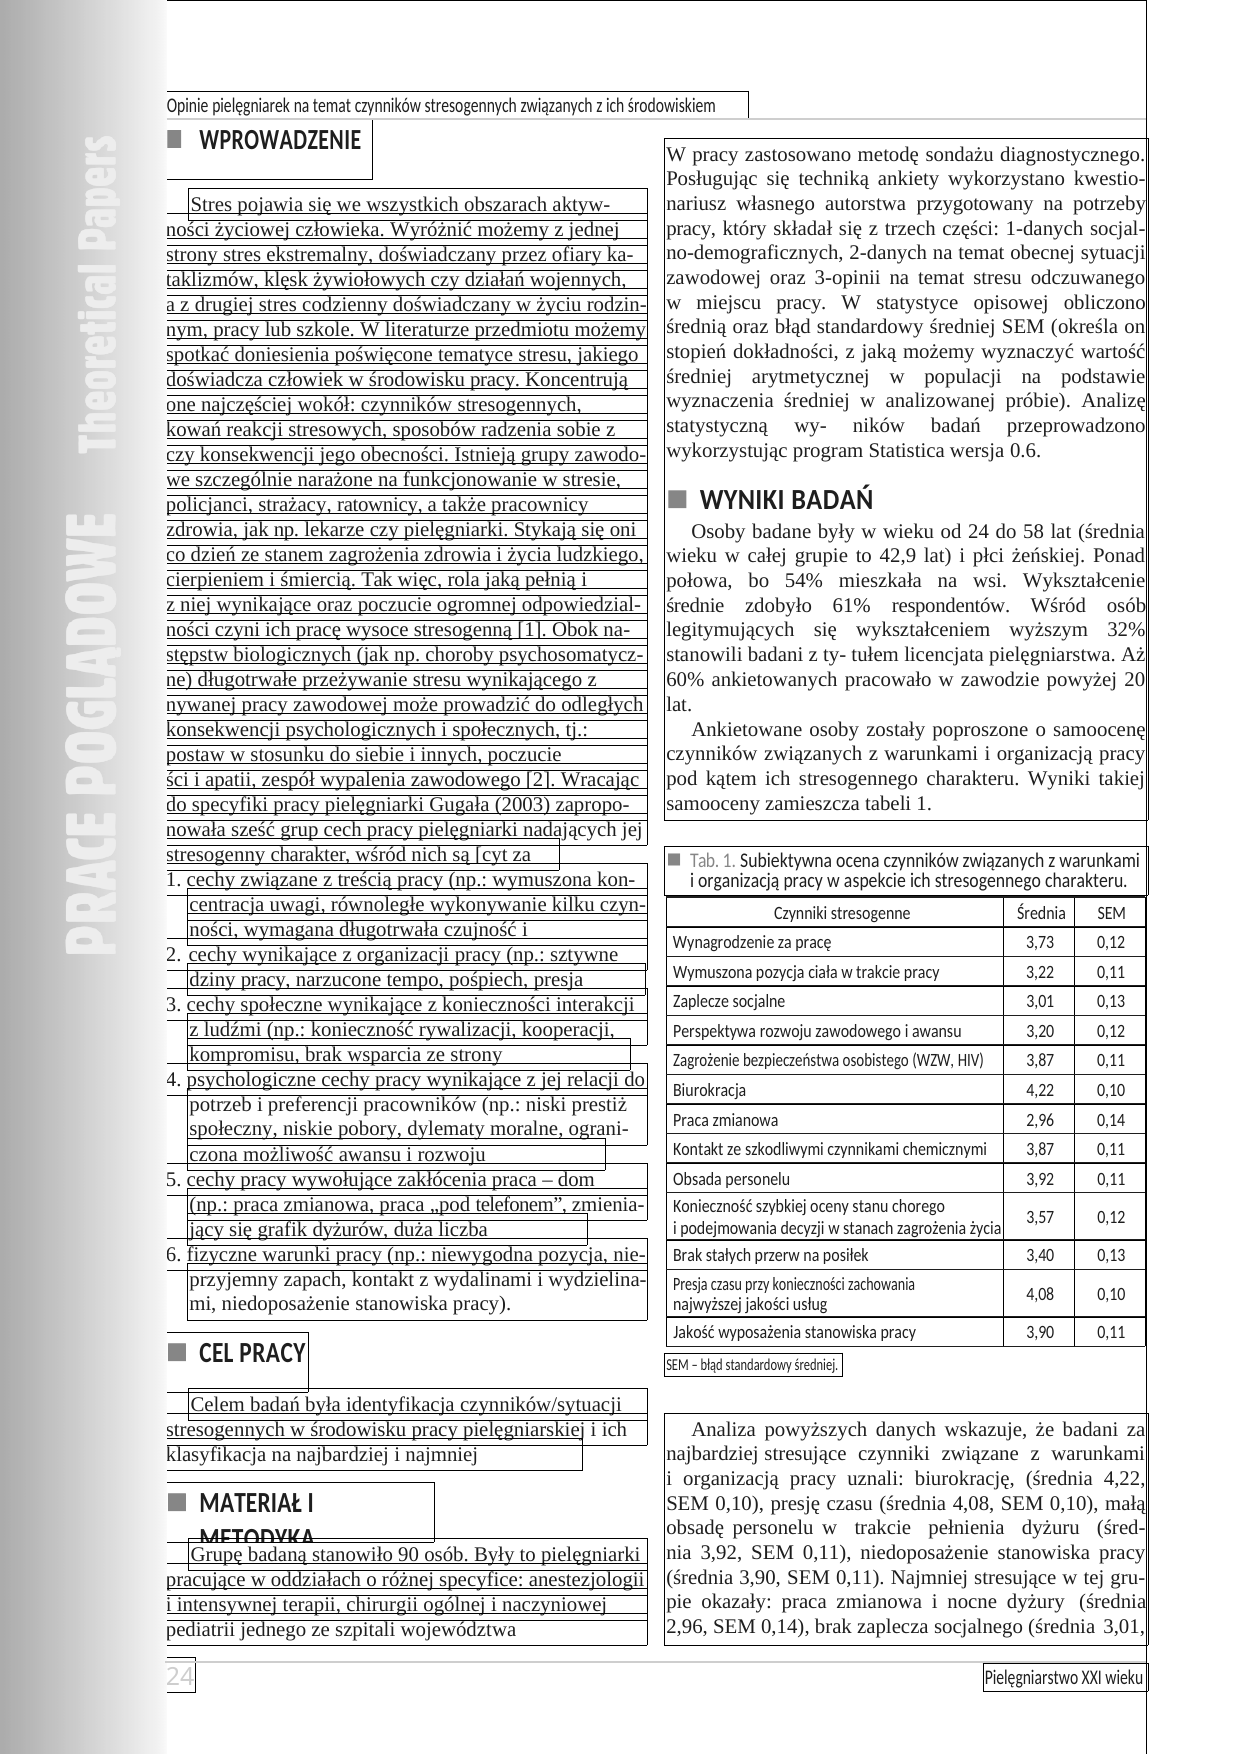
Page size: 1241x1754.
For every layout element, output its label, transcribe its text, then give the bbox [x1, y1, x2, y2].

text Wynagrodzenie za pracę [673, 931, 1003, 953]
text Pielęgniarstwo XXI wieku [984, 1664, 1146, 1690]
text nowała sześć grup cech pracy pielęgniarki nadających jej [167, 816, 647, 841]
text i podejmowania decyzji w stanach zagrożenia życia [673, 1217, 1003, 1239]
text ści i apatii, zespół wypalenia zawodowego [2]. Wracając [167, 766, 647, 788]
picture [0, 0, 167, 1754]
text Celem badań była identyfikacja czynników/sytuacji [190, 1391, 647, 1413]
text 3,20 [1026, 1019, 1074, 1042]
text Perspektywa rozwoju zawodowego i awansu [673, 1019, 1003, 1042]
text 0,12 [1097, 931, 1145, 953]
text 2,96 [1026, 1108, 1074, 1131]
text cierpieniem i śmiercią. Tak więc, rola jaką pełnią i zadania [167, 566, 647, 588]
text 6. fizyczne warunki pracy (np.: niewygodna pozycja, nie- [167, 1241, 647, 1266]
text 1. cechy związane z treścią pracy (np.: wymuszona kon- [167, 866, 647, 891]
text Jakość wyposażenia stanowiska pracy [673, 1321, 1003, 1343]
text 0,11 [1097, 1137, 1145, 1160]
text taklizmów, klęsk żywiołowych czy działań wojennych, [167, 266, 647, 288]
list Tab. 1. Subiektywna ocena czynników związanych z warunkami i organizacją pracy w aspekcie ich stresogennego charakteru. [666, 851, 1146, 892]
text Brak stałych przerw na posiłek [673, 1244, 1003, 1267]
text 3,87 [1026, 1049, 1074, 1072]
list MATERIAŁ I METODYKA [167, 1484, 434, 1542]
text zdrowia, jak np. lekarze czy pielęgniarki. Stykają się oni na [167, 516, 647, 538]
text 3,22 [1026, 960, 1074, 983]
text 3,40 [1026, 1244, 1074, 1267]
text (np.: praca zmianowa, praca „pod telefonem”, zmienia- [189, 1191, 647, 1216]
text dziny pracy, narzucone tempo, pośpiech, presja czasu); [189, 966, 645, 988]
text centracja uwagi, równoległe wykonywanie kilku czyn- [189, 891, 647, 913]
text kowań reakcji stresowych, sposobów radzenia sobie z nim [167, 416, 647, 438]
text jący się grafik dyżurów, duża liczba nadgodzin); [189, 1216, 587, 1238]
text ności, wymagana długotrwała czujność i bezbłędność); [189, 916, 647, 938]
text a z drugiej stres codzienny doświadczany w życiu rodzin- [167, 291, 647, 313]
text 3,92 [1026, 1167, 1074, 1190]
text 4,08 [1026, 1282, 1074, 1305]
text konsekwencji psychologicznych i społecznych, tj.: zmiana [167, 716, 647, 738]
text z ludźmi (np.: konieczność rywalizacji, kooperacji, [189, 1016, 647, 1041]
text ności życiowej człowieka. Wyróżnić możemy z jednej [167, 216, 647, 238]
text 3,01 [1026, 989, 1074, 1012]
text Obsada personelu [673, 1167, 1003, 1190]
text Ankietowane osoby zostały poproszone o samoocenę czynników związanych z warunkami i organizacją pracy pod kątem ich stresogennego charakteru. Wyniki takiej samooceny zamieszcza tabeli 1. [666, 717, 1146, 815]
text 0,12 [1097, 1205, 1145, 1228]
text stresogenny charakter, wśród nich są [cyt za 3]: [167, 841, 558, 863]
text przyjemny zapach, kontakt z wydalinami i wydzielina- mi, niedoposażenie stanowiska pracy). [189, 1266, 647, 1315]
text 24 [167, 1663, 195, 1692]
text 0,12 [1097, 1019, 1145, 1042]
text Zagrożenie bezpieczeństwa osobistego (WZW, HIV) [673, 1049, 1003, 1072]
text 3,57 [1026, 1205, 1074, 1228]
text kompromisu, brak wsparcia ze strony przełożonych); [189, 1041, 630, 1063]
text policjanci, strażacy, ratownicy, a także pracownicy służby [167, 491, 647, 513]
text Stres pojawia się we wszystkich obszarach aktyw- [190, 191, 647, 213]
text 3,90 [1026, 1321, 1074, 1343]
text spotkać doniesienia poświęcone tematyce stresu, jakiego [167, 341, 647, 363]
text nywanej pracy zawodowej może prowadzić do odległych [167, 691, 647, 713]
text Opinie pielęgniarek na temat czynników stresogennych związanych z ich środowiskiem pracy [167, 92, 748, 118]
text SEM – błąd standardowy średniej. [666, 1354, 842, 1375]
text Presja czasu przy konieczności zachowania najwyższej jakości usług [673, 1273, 917, 1315]
text pediatrii jednego ze szpitali województwa małopolskiego. [167, 1616, 647, 1645]
text 5. cechy pracy wywołujące zakłócenia praca – dom [167, 1166, 647, 1191]
list WPROWADZENIE [167, 121, 372, 157]
text z niej wynikające oraz poczucie ogromnej odpowiedzial- [167, 591, 647, 613]
text do specyfiki pracy pielęgniarki Gugała (2003) zapropo- [167, 791, 647, 813]
text czy konsekwencji jego obecności. Istnieją grupy zawodo- [167, 441, 647, 463]
text potrzeb i preferencji pracowników (np.: niski prestiż społeczny, niskie pobory, dylematy moralne, ograni- [189, 1091, 647, 1140]
text 4,22 [1026, 1078, 1074, 1101]
text 3. cechy społeczne wynikające z konieczności interakcji [167, 991, 647, 1016]
text Analiza powyższych danych wskazuje, że badani za najbardziej stresujące czynniki związane z warunkami i organizacją pracy uznali: biurokrację, (średnia 4,22, SEM 0,10), presję czasu (średnia 4,08, SEM 0,10), małą obsadę personelu w trakcie pełnienia dyżuru (śred- nia 3,92, SEM 0,11), niedoposażenie stanowiska pracy (średnia 3,90, SEM 0,11). Najmniej stresujące w tej gru- pie okazały: praca zmianowa i nocne dyżury (średnia 2,96, SEM 0,14), brak zaplecza socjalnego (średnia 3,01, [666, 1416, 1146, 1638]
text Kontakt ze szkodliwymi czynnikami chemicznymi [673, 1137, 1003, 1160]
text 4. psychologiczne cechy pracy wynikające z jej relacji do [167, 1066, 647, 1091]
text W pracy zastosowano metodę sondażu diagnostycznego. Posługując się techniką ankiety wykorzystano kwestio- nariusz własnego autorstwa przygotowany na potrzeby pracy, który składał się z trzech części: 1-danych socjal- no-demograficznych, 2-danych na temat obecnej sytuacji zawodowej oraz 3-opinii na temat stresu odczuwanego w miejscu pracy. W statystyce opisowej obliczono średnią oraz błąd standardowy średniej SEM (określa on stopień dokładności, z jaką możemy wyznaczyć wartość średniej arytmetycznej w populacji na podstawie wyznaczenia średniej w analizowanej próbie). Analizę statystyczną wy- ników badań przeprowadzono wykorzystując program Statistica wersja 0.6. [666, 141, 1146, 462]
text i intensywnej terapii, chirurgii ogólnej i naczyniowej oraz [167, 1591, 647, 1613]
text klasyfikacja na najbardziej i najmniej stresogenne. [167, 1441, 582, 1470]
text Wymuszona pozycja ciała w trakcie pracy [673, 960, 1003, 983]
text 2. cechy wynikające z organizacji pracy (np.: sztywne go- [167, 941, 647, 970]
text one najczęściej wokół: czynników stresogennych, uwarun- [167, 391, 647, 413]
text SEM [1097, 901, 1145, 924]
text Praca zmianowa [673, 1108, 1003, 1131]
text 0,14 [1097, 1108, 1145, 1131]
list WYNIKI BADAŃ [666, 481, 1146, 517]
text Osoby badane były w wieku od 24 do 58 lat (średnia wieku w całej grupie to 42,9 lat) i płci żeńskiej. Ponad połowa, bo 54% mieszkała na wsi. Wykształcenie średnie zdobyło 61% respondentów. Wśród osób legitymujących się wykształceniem wyższym 32% stanowili badani z ty- tułem licencjata pielęgniarstwa. Aż 60% ankietowanych pracowało w zawodzie powyżej 20 lat. [666, 519, 1146, 716]
text nym, pracy lub szkole. W literaturze przedmiotu możemy [167, 316, 647, 338]
text ności czyni ich pracę wysoce stresogenną [1]. Obok na- [167, 616, 647, 638]
list CEL PRACY [167, 1334, 308, 1370]
text ne) długotrwałe przeżywanie stresu wynikającego z wyko- [167, 666, 647, 688]
text Biurokracja [673, 1078, 1003, 1101]
text strony stres ekstremalny, doświadczany przez ofiary ka- [167, 241, 647, 263]
text stępstw biologicznych (jak np. choroby psychosomatycz- [167, 641, 647, 663]
text 0,11 [1097, 1167, 1145, 1190]
text stresogennych w środowisku pracy pielęgniarskiej i ich [167, 1416, 647, 1441]
text czona możliwość awansu i rozwoju zawodowego); [189, 1141, 605, 1163]
text 3,87 [1026, 1137, 1074, 1160]
text postaw w stosunku do siebie i innych, poczucie bezradno- [167, 741, 647, 763]
text 0,13 [1097, 1244, 1145, 1267]
text 3,73 [1026, 931, 1074, 953]
text Czynniki stresogenne [774, 901, 1003, 924]
text 0,11 [1097, 1049, 1145, 1072]
text 0,11 [1097, 960, 1145, 983]
text 0,10 [1097, 1282, 1145, 1305]
text we szczególnie narażone na funkcjonowanie w stresie, np. [167, 466, 647, 488]
text Średnia [1017, 901, 1074, 924]
text co dzień ze stanem zagrożenia zdrowia i życia ludzkiego, [167, 541, 647, 563]
text Grupę badaną stanowiło 90 osób. Były to pielęgniarki [190, 1541, 647, 1563]
text 0,11 [1097, 1321, 1145, 1343]
text pracujące w oddziałach o różnej specyfice: anestezjologii [167, 1566, 647, 1588]
text doświadcza człowiek w środowisku pracy. Koncentrują się [167, 366, 647, 388]
text 0,10 [1097, 1078, 1145, 1101]
text 0,13 [1097, 989, 1145, 1012]
text Konieczność szybkiej oceny stanu chorego [673, 1195, 1003, 1217]
text Zaplecze socjalne [673, 989, 1003, 1012]
